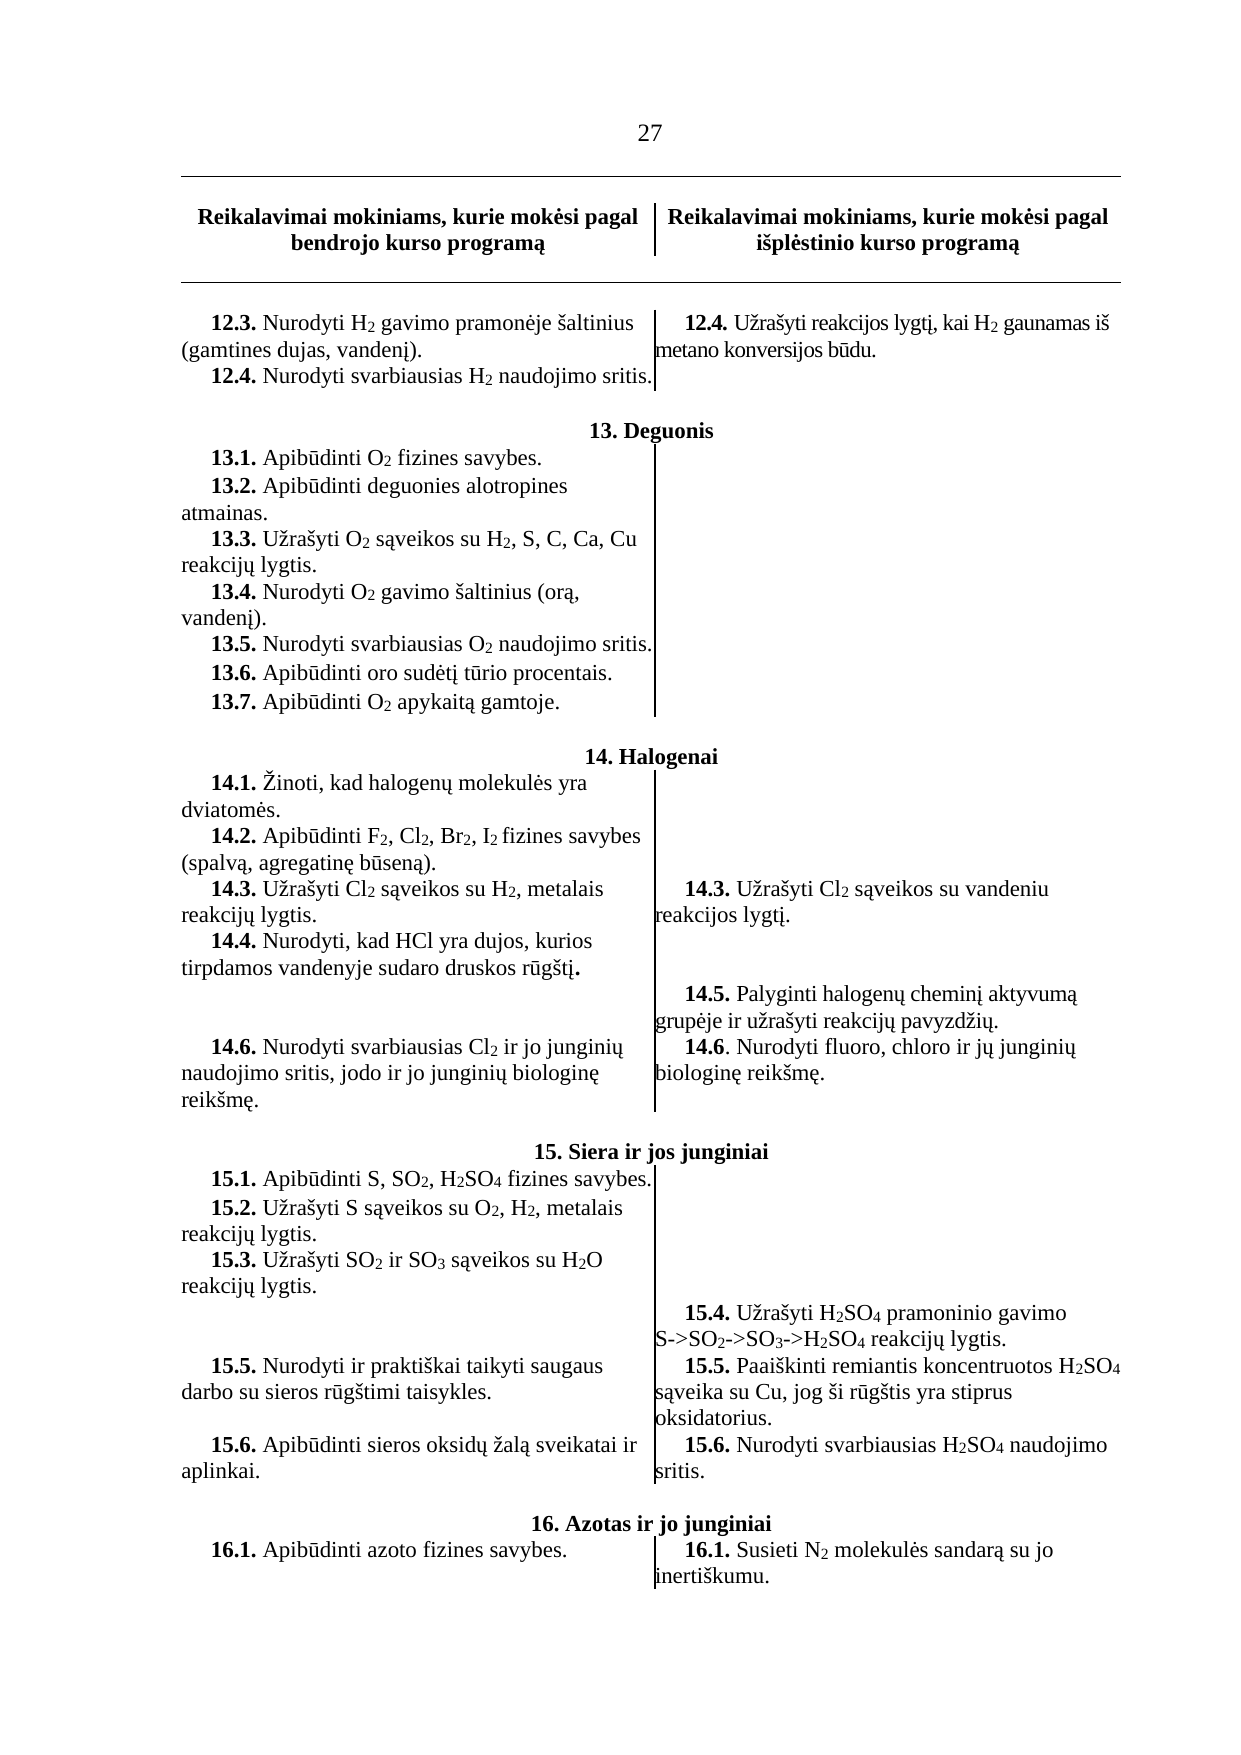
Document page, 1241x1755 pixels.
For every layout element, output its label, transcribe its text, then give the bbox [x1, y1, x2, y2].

table_cell [176, 688, 181, 717]
table_cell 16.1. Apibūdinti azoto fizines savybes. [181, 1536, 654, 1589]
table_cell 13.3. Užrašyti O2 sąveikos su H2, S, C, Ca, Cu reakcijų lygtis. [181, 525, 654, 578]
table_cell 13.4. Nurodyti O2 gavimo šaltinius (orą, vandenį). [181, 578, 654, 631]
table_header [176, 176, 181, 203]
table_cell 15.5. Nurodyti ir praktiškai taikyti saugaus darbo su sieros rūgštimi taisykles. [181, 1352, 654, 1431]
table_cell [176, 203, 181, 256]
table_cell [176, 256, 181, 282]
table_cell [656, 1165, 1121, 1193]
table_cell [181, 1299, 654, 1352]
table_cell 12.4. Nurodyti svarbiausias H2 naudojimo sritis. [181, 362, 654, 391]
table_cell [656, 578, 1121, 631]
table_cell [176, 525, 181, 578]
table_cell [176, 310, 181, 362]
table_cell [176, 1033, 181, 1112]
table_cell 14.6. Nurodyti svarbiausias Cl2 ir jo junginių naudojimo sritis, jodo ir jo junginių biologinę reikšmę. [181, 1033, 654, 1112]
table_cell 14.2. Apibūdinti F2, Cl2, Br2, I2 fizines savybes (spalvą, agregatinę būseną). [181, 822, 654, 875]
table_cell [176, 822, 181, 875]
table_header [655, 177, 1121, 203]
table_cell [176, 1431, 181, 1483]
table_cell [656, 688, 1121, 717]
table_cell 15.2. Užrašyti S sąveikos su O2, H2, metalais reakcijų lygtis. [181, 1194, 654, 1246]
table_cell 12.3. Nurodyti H2 gavimo pramonėje šaltinius (gamtines dujas, vandenį). [181, 310, 654, 362]
table_cell 12.4. Užrašyti reakcijos lygtį, kai H2 gaunamas iš metano konversijos būdu. [656, 310, 1121, 362]
table_cell 13.7. Apibūdinti O2 apykaitą gamtoje. [181, 688, 654, 717]
table_cell [176, 631, 181, 659]
table_cell [181, 256, 655, 282]
table_cell 15.6. Apibūdinti sieros oksidų žalą sveikatai ir aplinkai. [181, 1431, 654, 1483]
table_cell [656, 525, 1121, 578]
table_cell [656, 928, 1121, 980]
table_cell [176, 473, 181, 525]
table_cell 15.6. Nurodyti svarbiausias H2SO4 naudojimo sritis. [656, 1431, 1121, 1483]
table_cell [176, 1536, 181, 1589]
table_cell 13. Deguonis [181, 391, 1121, 444]
table_cell 16.1. Susieti N2 molekulės sandarą su jo inertiškumu. [656, 1536, 1121, 1589]
table_cell 15.5. Paaiškinti remiantis koncentruotos H2SO4 sąveika su Cu, jog ši rūgštis yra stiprus oksidatorius. [656, 1352, 1121, 1431]
table_cell [176, 282, 181, 309]
table_cell [176, 578, 181, 631]
table_cell [176, 391, 181, 444]
table_cell [176, 1246, 181, 1299]
table_cell [176, 444, 181, 472]
table_cell [176, 1112, 181, 1165]
table_cell 14.3. Užrašyti Cl2 sąveikos su H2, metalais reakcijų lygtis. [181, 875, 654, 928]
table_cell 15.1. Apibūdinti S, SO2, H2SO4 fizines savybes. [181, 1165, 654, 1193]
table_cell [181, 283, 655, 309]
table_cell 13.5. Nurodyti svarbiausias O2 naudojimo sritis. [181, 631, 654, 659]
table_cell Reikalavimai mokiniams, kurie mokėsi pagal išplėstinio kurso programą [656, 203, 1121, 256]
table_cell 13.2. Apibūdinti deguonies alotropines atmainas. [181, 473, 654, 525]
table_cell [176, 362, 181, 391]
table_cell [656, 659, 1121, 688]
table_cell 15.3. Užrašyti SO2 ir SO3 sąveikos su H2O reakcijų lygtis. [181, 1246, 654, 1299]
table_cell [656, 770, 1121, 822]
table_cell 16. Azotas ir jo junginiai [181, 1484, 1121, 1536]
table_cell [176, 659, 181, 688]
table_cell 13.1. Apibūdinti O2 fizines savybes. [181, 444, 654, 472]
table_cell [176, 928, 181, 980]
table_cell [181, 980, 654, 1033]
table_cell [655, 283, 1121, 309]
table_cell 14.6. Nurodyti fluoro, chloro ir jų junginių biologinę reikšmę. [656, 1033, 1121, 1112]
table_cell [656, 822, 1121, 875]
table_header [181, 177, 655, 203]
table_cell 14. Halogenai [181, 717, 1121, 769]
table_cell [176, 1484, 181, 1536]
table_cell [176, 1299, 181, 1352]
table_cell 14.5. Palyginti halogenų cheminį aktyvumą grupėje ir užrašyti reakcijų pavyzdžių. [656, 980, 1121, 1033]
table_cell [176, 980, 181, 1033]
table_cell 14.4. Nurodyti, kad HCl yra dujos, kurios tirpdamos vandenyje sudaro druskos rūgštį. [181, 928, 654, 980]
table_cell [176, 1165, 181, 1193]
table_cell Reikalavimai mokiniams, kurie mokėsi pagal bendrojo kurso programą [181, 203, 654, 256]
table_cell [176, 1194, 181, 1246]
table_cell [656, 362, 1121, 391]
table_cell 15.4. Užrašyti H2SO4 pramoninio gavimo S->SO2->SO3->H2SO4 reakcijų lygtis. [656, 1299, 1121, 1352]
table_cell [656, 631, 1121, 659]
table_cell 13.6. Apibūdinti oro sudėtį tūrio procentais. [181, 659, 654, 688]
table_cell [176, 1352, 181, 1431]
table_cell [176, 770, 181, 822]
table_cell 14.3. Užrašyti Cl2 sąveikos su vandeniu reakcijos lygtį. [656, 875, 1121, 928]
table_cell 14.1. Žinoti, kad halogenų molekulės yra dviatomės. [181, 770, 654, 822]
table_cell [656, 1194, 1121, 1246]
table_cell [176, 717, 181, 769]
table_cell 15. Siera ir jos junginiai [181, 1112, 1121, 1165]
table_cell [656, 1246, 1121, 1299]
table_cell [176, 875, 181, 928]
table_cell [656, 473, 1121, 525]
table_cell [655, 256, 1121, 282]
table_cell [656, 444, 1121, 472]
